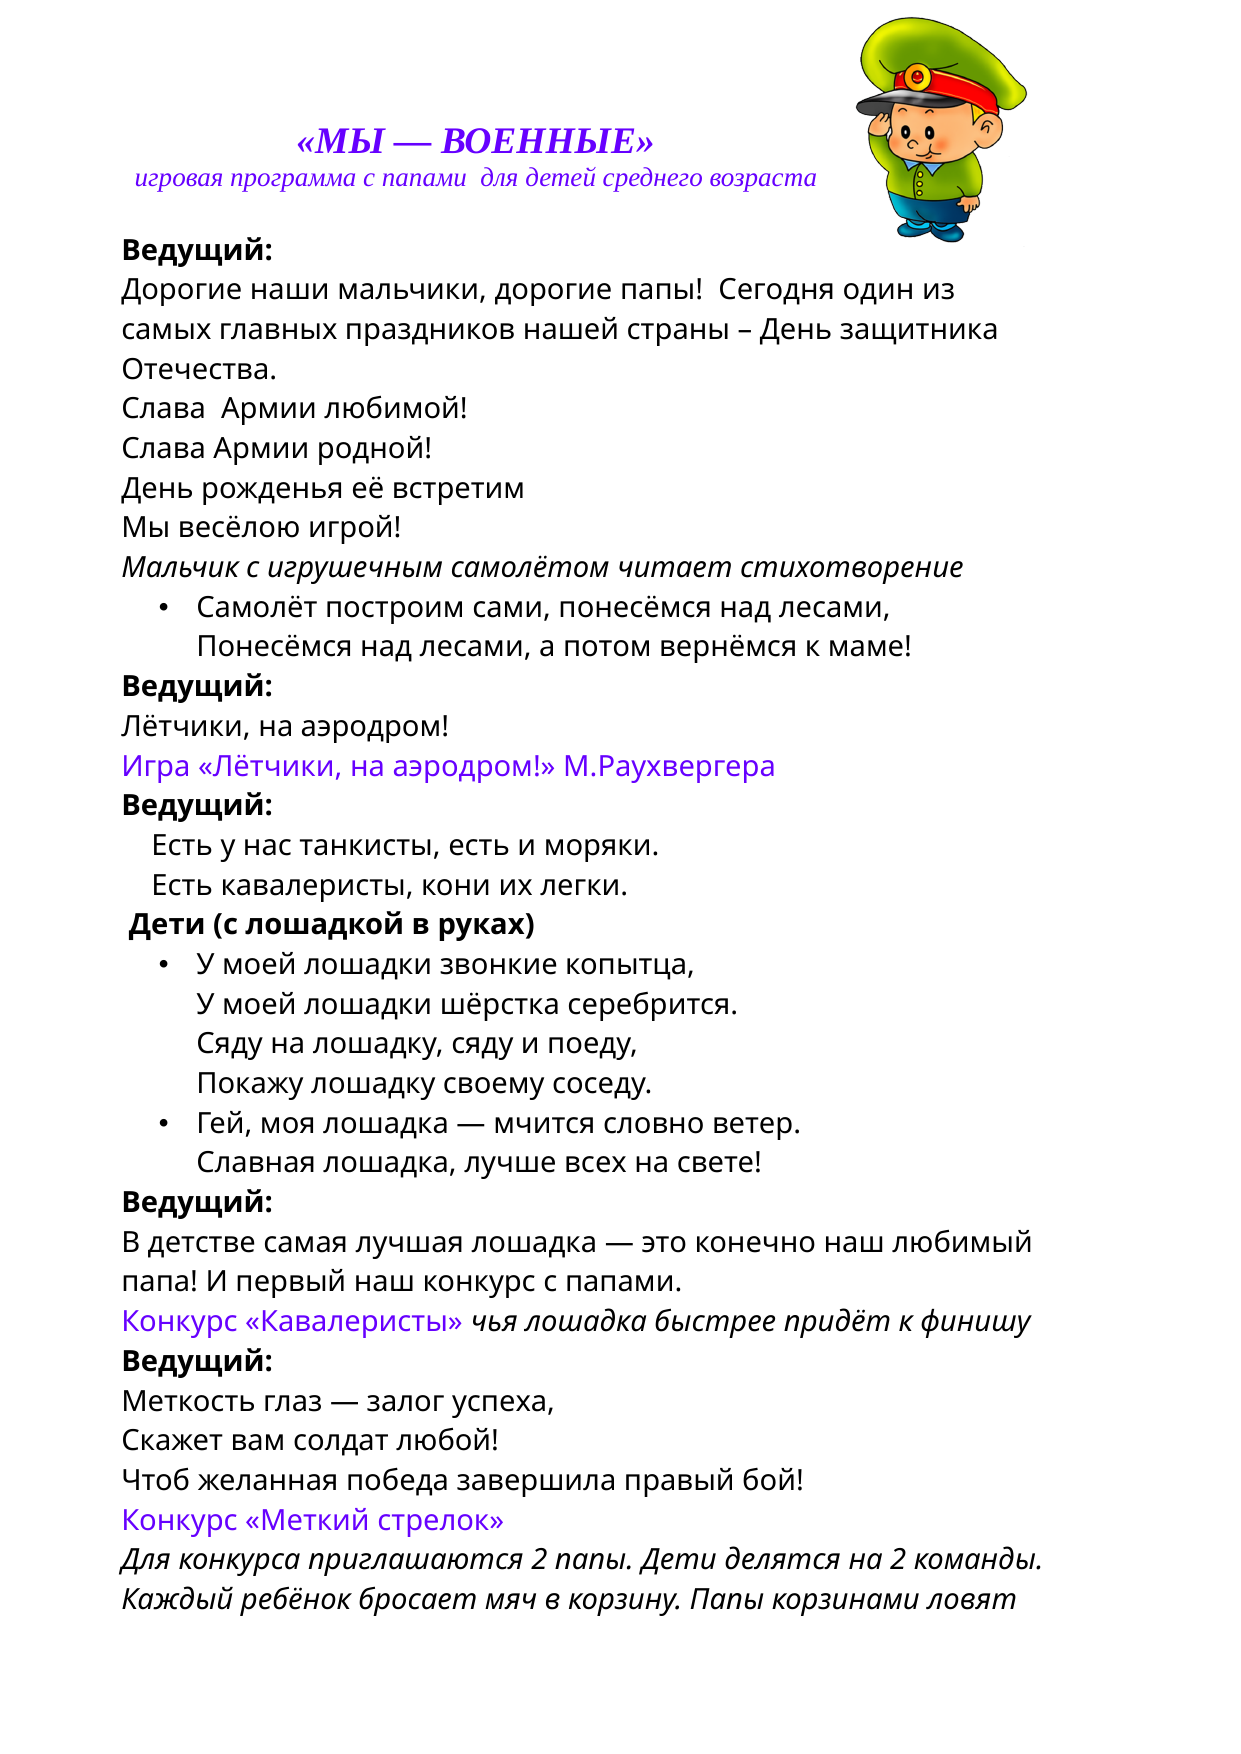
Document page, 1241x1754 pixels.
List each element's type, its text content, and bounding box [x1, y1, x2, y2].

text «МЫ — ВОЕННЫЕ» [118, 118, 836, 161]
text [1035, 118, 1122, 161]
picture [836, 0, 1035, 247]
text игровая программа с папами для детей среднего возраста [118, 161, 836, 192]
table_header Ведущий: Дорогие наши мальчики, дорогие папы! Сегодня один из самых главных праздников нашей страны – День защитника Отечества. Слава Армии любимой! Слава Армии родной! День рожденья её встретим Мы весёлою игрой! Мальчик с игрушечным самолётом читает стихотворение Самолёт построим сами, понесёмся над лесами, Понесёмся над лесами, а потом вернёмся к маме! Ведущий: Лётчики, на аэродром! Игра «Лётчики, на аэродром!» М.Раухвергера Ведущий: Есть у нас танкисты, есть и моряки. Есть кавалеристы, кони их легки. Дети (с лошадкой в руках) У моей лошадки звонкие копытца, У моей лошадки шёрстка серебрится. Сяду на лошадку, сяду и поеду, Покажу лошадку своему соседу. Гей, моя лошадка — мчится словно ветер. Славная лошадка, лучше всех на свете! Ведущий: В детстве самая лучшая лошадка — это конечно наш любимый папа! И первый наш конкурс с папами. Конкурс «Кавалеристы» чья лошадка быстрее придёт к финишу Ведущий: Меткость глаз — залог успеха, Скажет вам солдат любой! Чтоб желанная победа завершила правый бой! Конкурс «Меткий стрелок» Для конкурса приглашаются 2 папы. Дети делятся на 2 команды. Каждый ребёнок бросает мяч в корзину. Папы корзинами ловят [118, 226, 1056, 1621]
text [1035, 161, 1122, 192]
